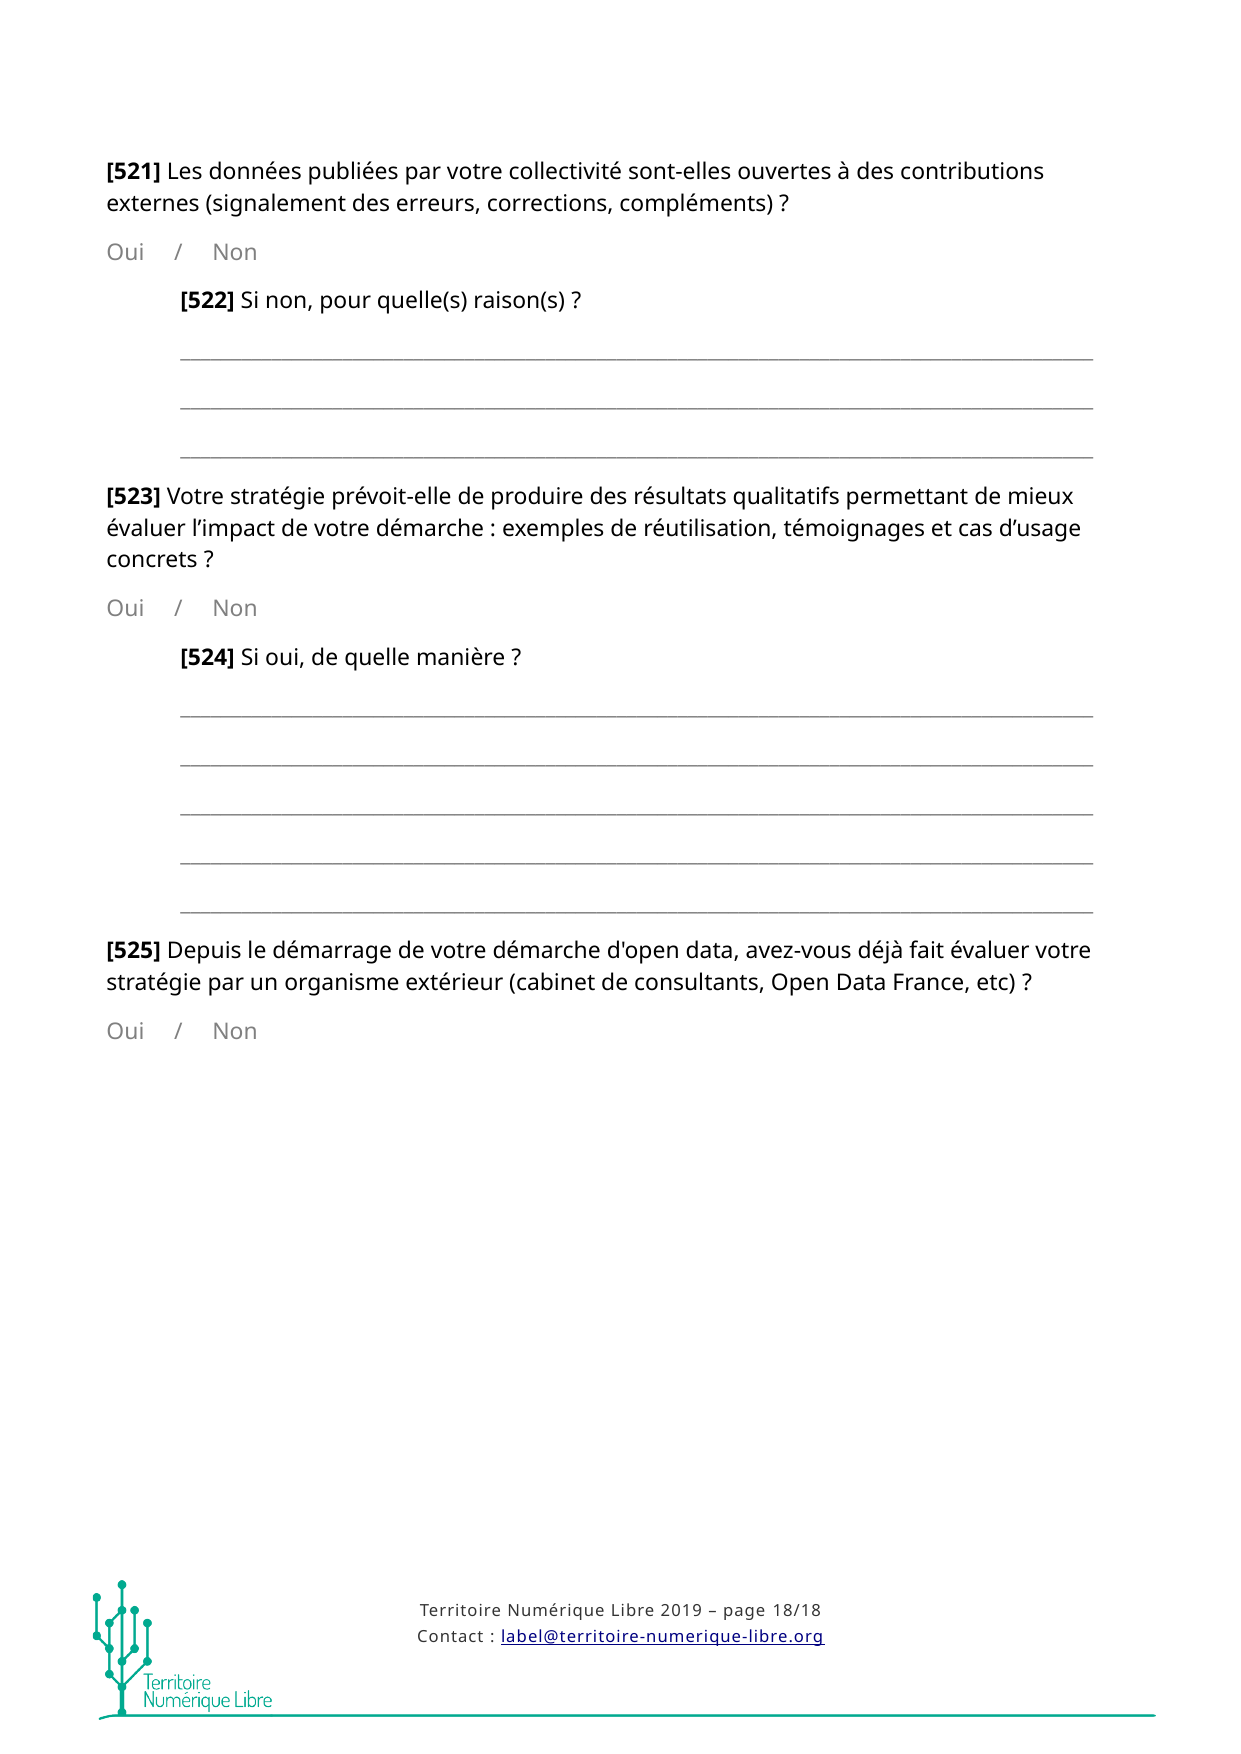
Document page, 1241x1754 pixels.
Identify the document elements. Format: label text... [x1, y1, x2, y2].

text [521] Les données publiées par votre collectivité sont-elles ouvertes à des contributions externes (signalement des erreurs, corrections, compléments) ? [106, 155, 1134, 218]
text __________________________________________________________________________________________ [106, 738, 1134, 770]
text Oui / Non [106, 1014, 1134, 1046]
text __________________________________________________________________________________________ [106, 787, 1134, 819]
text [523] Votre stratégie prévoit-elle de produire des résultats qualitatifs permettant de mieux évaluer l’impact de votre démarche : exemples de réutilisation, témoignages et cas d’usage concrets ? [106, 480, 1134, 574]
text Oui / Non [106, 592, 1134, 623]
text __________________________________________________________________________________________ [106, 689, 1134, 721]
picture [92, 1580, 1156, 1720]
text Oui / Non [106, 235, 1134, 267]
text __________________________________________________________________________________________ [106, 885, 1134, 917]
text __________________________________________________________________________________________ [106, 333, 1134, 364]
text __________________________________________________________________________________________ [106, 431, 1134, 462]
text [524] Si oui, de quelle manière ? [106, 641, 1134, 672]
text [525] Depuis le démarrage de votre démarche d'open data, avez-vous déjà fait évaluer votre stratégie par un organisme extérieur (cabinet de consultants, Open Data France, etc) ? [106, 934, 1134, 997]
text [522] Si non, pour quelle(s) raison(s) ? [106, 284, 1134, 316]
text __________________________________________________________________________________________ [106, 836, 1134, 868]
text __________________________________________________________________________________________ [106, 382, 1134, 413]
